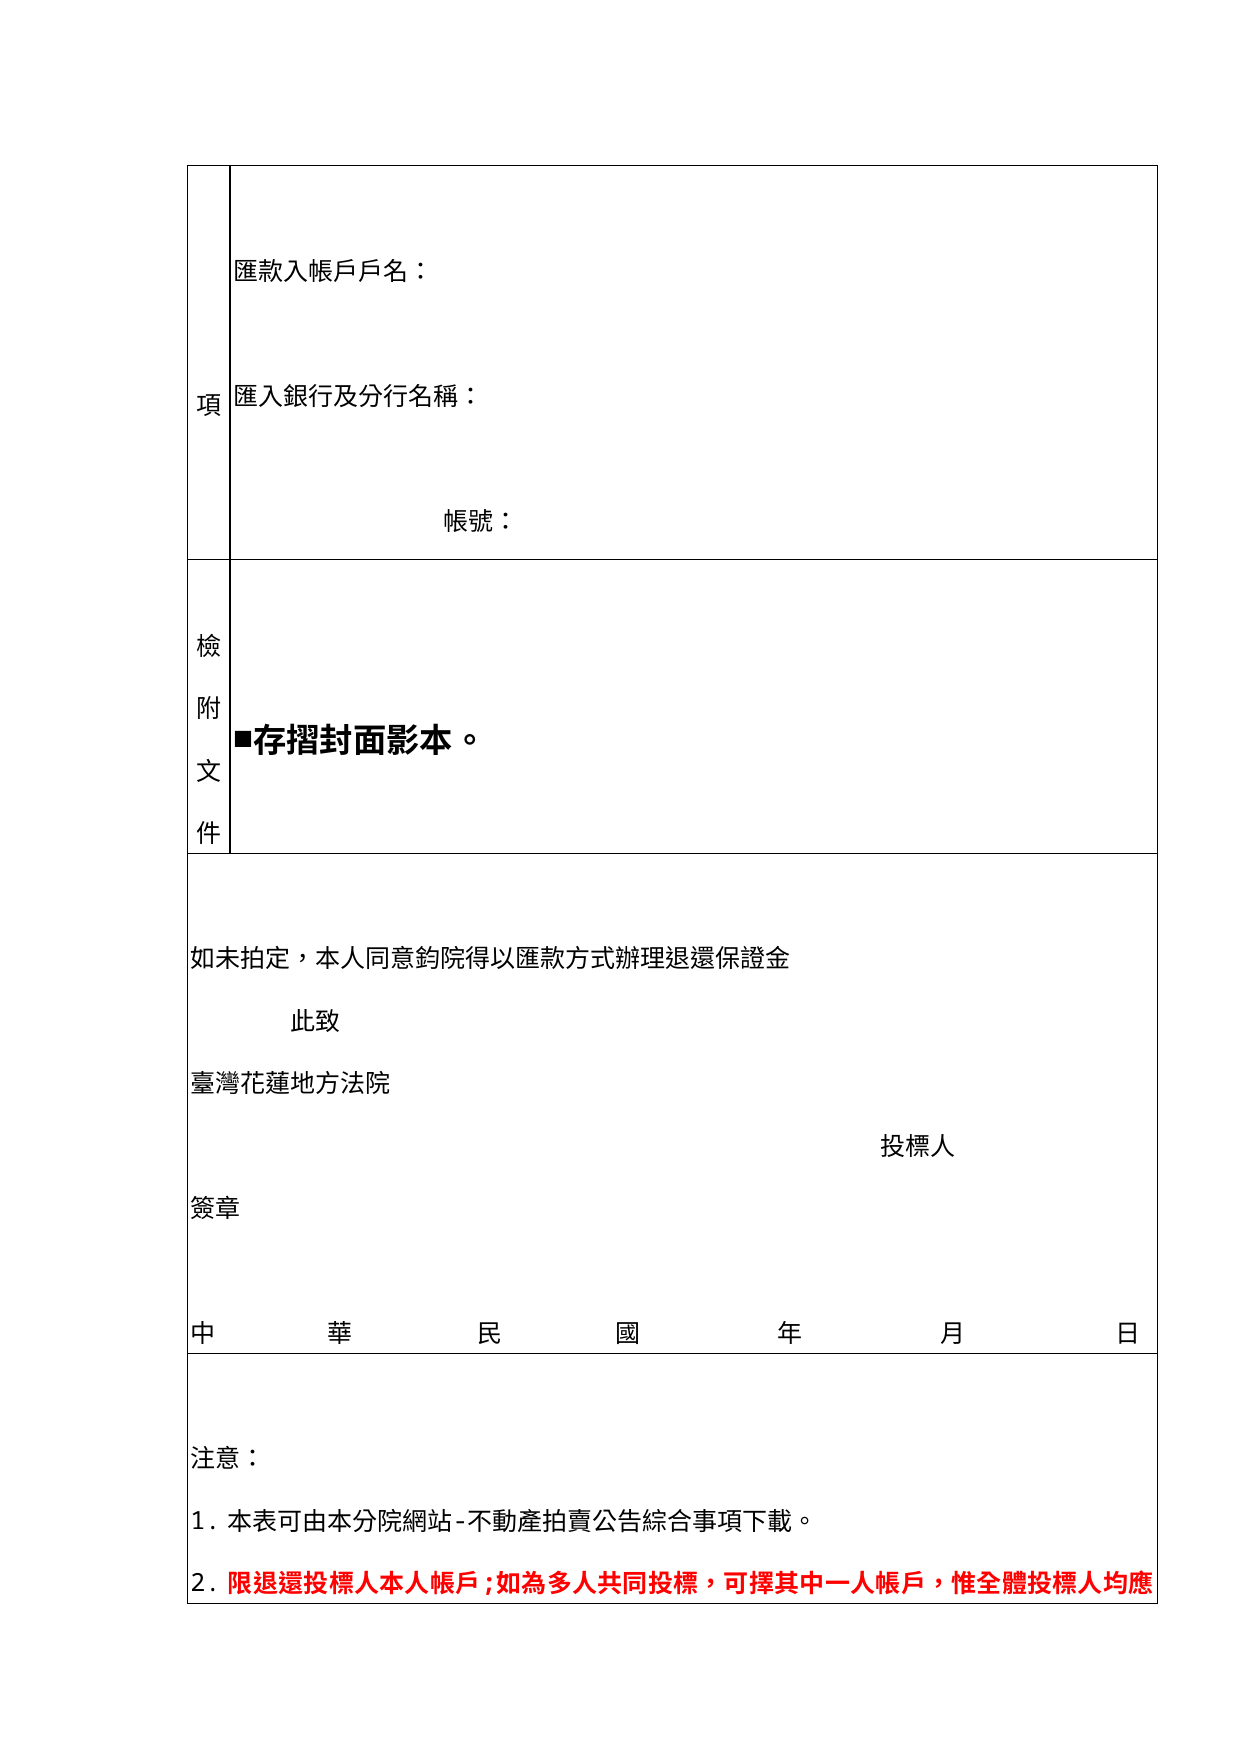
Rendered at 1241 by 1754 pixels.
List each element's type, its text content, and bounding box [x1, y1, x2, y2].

table_cell 檢附文件 [188, 560, 229, 853]
table_cell ■存摺封面影本。 [231, 560, 1157, 853]
table_cell 注意： 本表可由本分院網站-不動產拍賣公告綜合事項下載。 限退還投標人本人帳戶;如為多人共同投標，可擇其中一人帳戶，惟全體投標人均應 [188, 1354, 1157, 1603]
table_cell 匯款入帳戶戶名： 匯入銀行及分行名稱： 帳號： [231, 166, 1157, 559]
table_cell 項 [188, 166, 229, 559]
table_cell 如未拍定，本人同意鈞院得以匯款方式辦理退還保證金 此致 臺灣花蓮地方法院 投標人 簽章 中 華 民 國 年 月 日 [188, 854, 1157, 1353]
